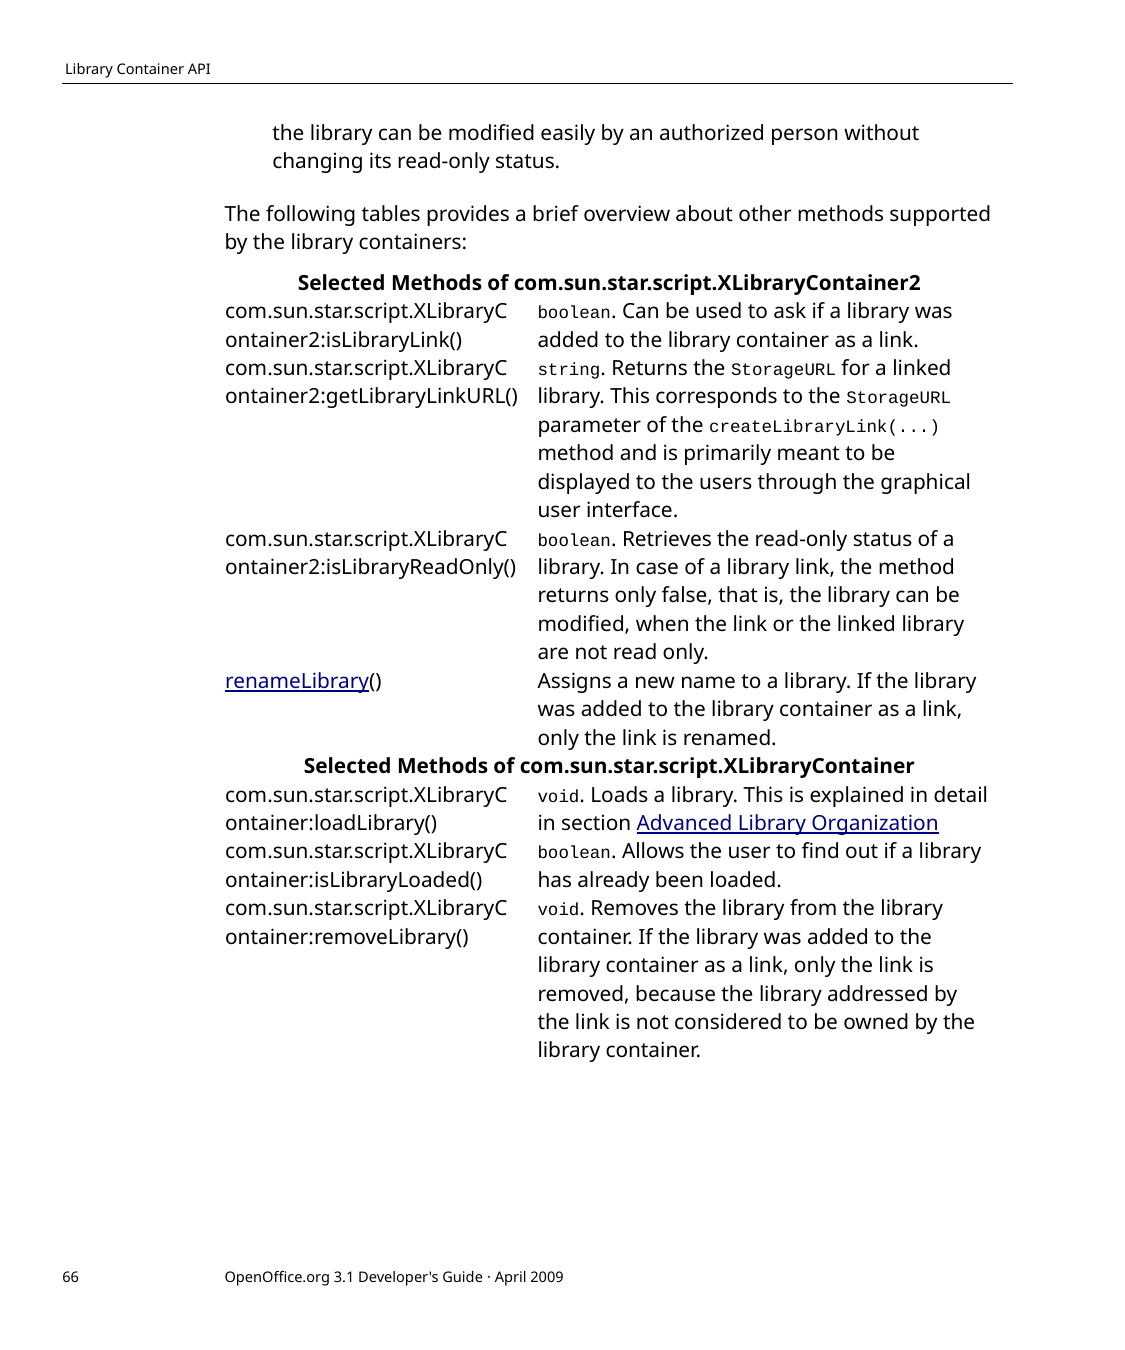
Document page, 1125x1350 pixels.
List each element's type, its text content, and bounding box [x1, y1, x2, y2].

table_cell renameLibrary() [225, 666, 537, 751]
table_cell Assigns a new name to a library. If the library was added to the library container as a link, only the link is renamed. [537, 666, 1012, 751]
table_cell boolean. Allows the user to find out if a library has already been loaded. [537, 837, 1012, 893]
table_cell com.sun.star.script.XLibraryContainer:removeLibrary() [225, 894, 537, 1064]
table_cell boolean. Can be used to ask if a library was added to the library container as a link. [537, 296, 1012, 353]
table_cell com.sun.star.script.XLibraryContainer:isLibraryLoaded() [225, 837, 537, 893]
table_header Selected Methods of com.sun.star.script.XLibraryContainer2 [225, 268, 1012, 296]
table_cell com.sun.star.script.XLibraryContainer:loadLibrary() [225, 780, 537, 837]
table_cell void. Loads a library. This is explained in detail in section Advanced Library Organization [537, 780, 1012, 837]
table_cell string. Returns the StorageURL for a linked library. This corresponds to the StorageURL parameter of the createLibraryLink(...) method and is primarily meant to be displayed to the users through the graphical user interface. [537, 353, 1012, 524]
text The following tables provides a brief overview about other methods supported by the library containers: [224, 199, 1013, 256]
table_cell boolean. Retrieves the read-only status of a library. In case of a library link, the method returns only false, that is, the library can be modified, when the link or the linked library are not read only. [537, 524, 1012, 666]
table_cell com.sun.star.script.XLibraryContainer2:isLibraryReadOnly() [225, 524, 537, 666]
list the library can be modified easily by an authorized person without changing its read-only status. [272, 118, 1013, 175]
table_cell void. Removes the library from the library container. If the library was added to the library container as a link, only the link is removed, because the library addressed by the link is not considered to be owned by the library container. [537, 894, 1012, 1064]
table_cell com.sun.star.script.XLibraryContainer2:isLibraryLink() [225, 296, 537, 353]
table_header Selected Methods of com.sun.star.script.XLibraryContainer [225, 751, 1012, 780]
table_cell com.sun.star.script.XLibraryContainer2:getLibraryLinkURL() [225, 353, 537, 524]
